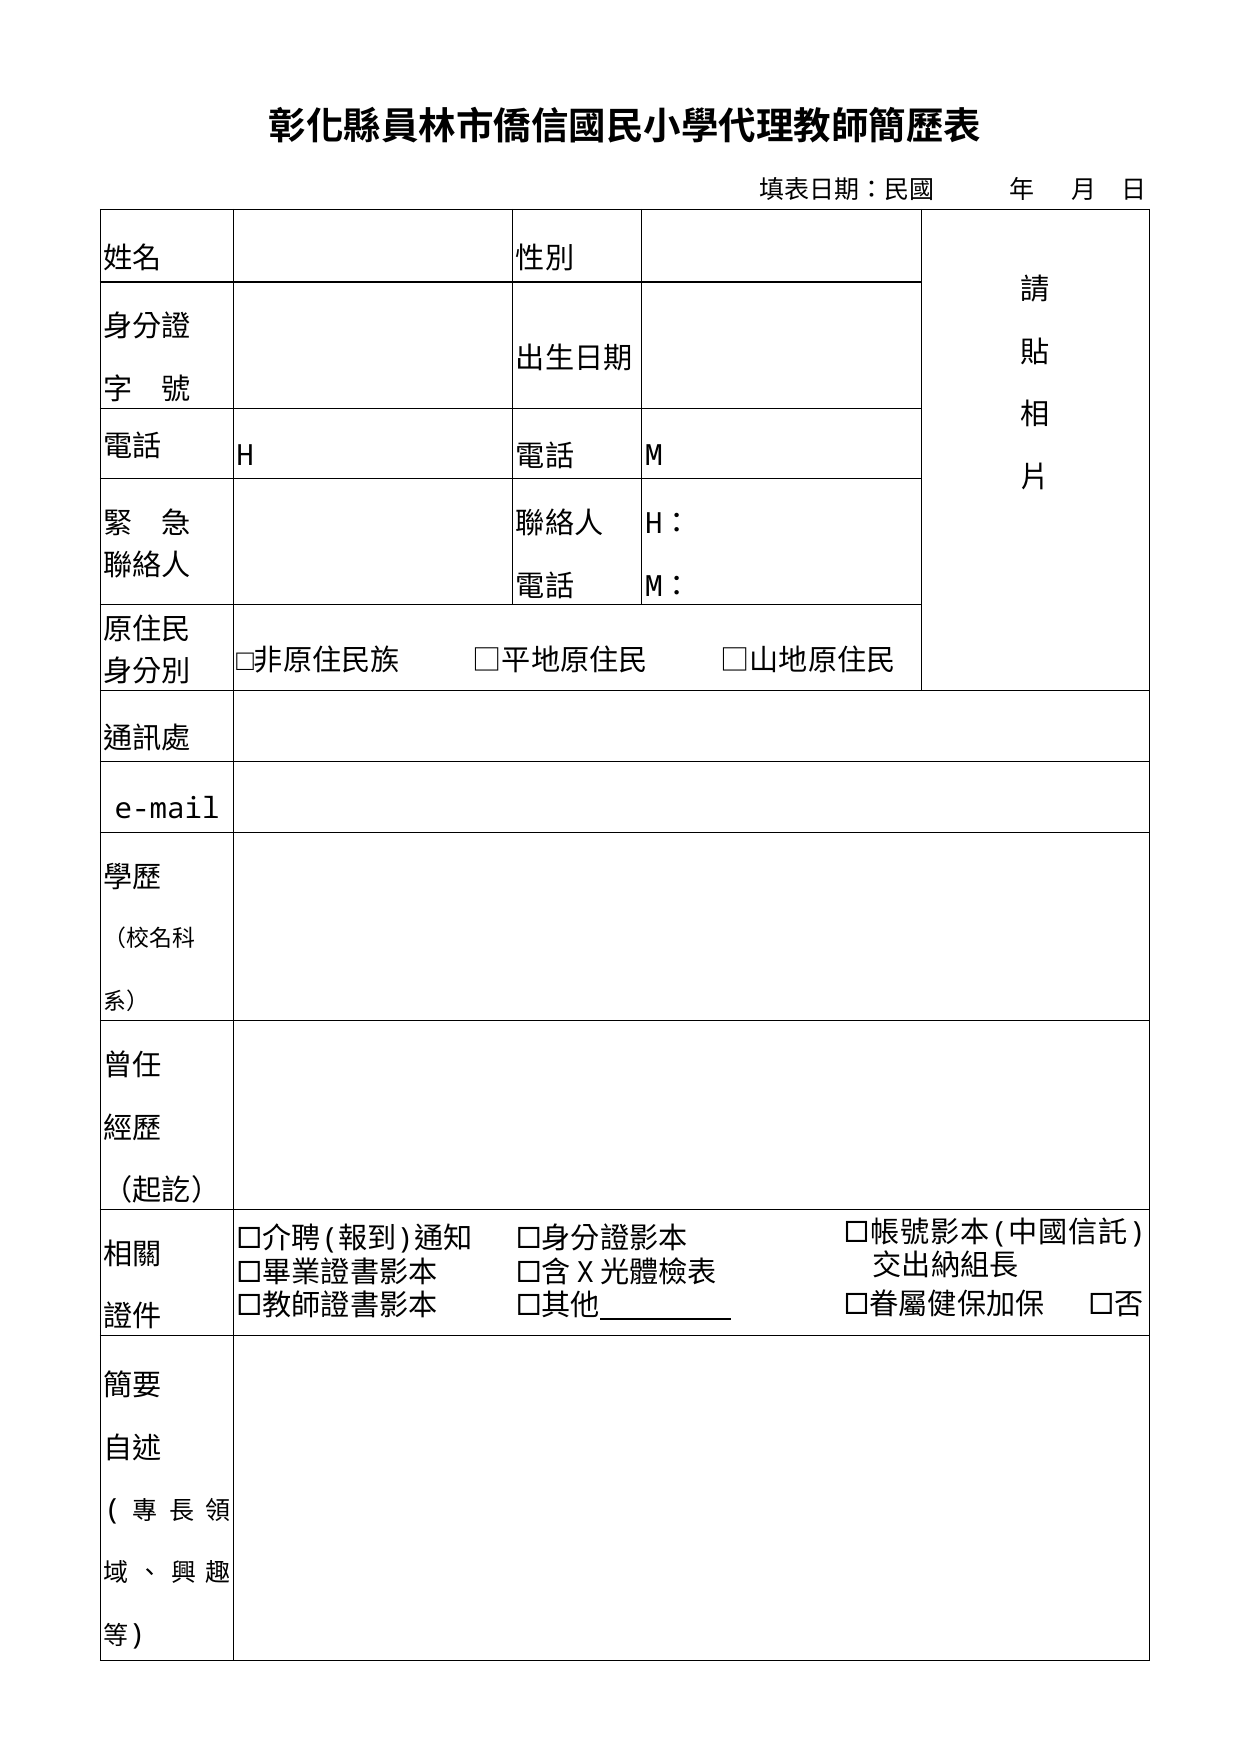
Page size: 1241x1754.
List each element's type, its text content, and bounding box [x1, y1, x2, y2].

table_header 彰化縣員林市僑信國民小學代理教師簡歷表 [100, 81, 1149, 146]
table_cell 姓名 [101, 210, 233, 281]
table_cell 電話 [513, 409, 641, 478]
table_cell 性別 [513, 210, 641, 281]
table_cell 原住民 身分別 [101, 605, 233, 690]
table_cell 聯絡人 電話 [513, 479, 641, 604]
table_cell 通訊處 [101, 691, 233, 761]
table_cell H： M： [642, 479, 921, 604]
table_cell 填表日期：民國 年 月 日 [100, 146, 1149, 209]
table_cell [234, 479, 512, 604]
table_cell [234, 210, 512, 281]
table_cell [234, 1021, 1149, 1209]
table_cell [234, 283, 512, 407]
table_cell 介聘(報到)通知 畢業證書影本 教師證書影本 [234, 1210, 513, 1335]
table_cell 帳號影本(中國信託)交出納組長 眷屬健保加保 否 [840, 1210, 1149, 1335]
table_cell [234, 833, 1149, 1020]
table_cell 學歷 （校名科系） [101, 833, 233, 1020]
table_cell 緊 急 聯絡人 [101, 479, 233, 604]
table_cell e-mail [101, 762, 233, 832]
table_cell [922, 210, 1149, 690]
table_cell H [234, 409, 512, 478]
table_cell [642, 210, 921, 281]
table_cell □非原住民族 □平地原住民 □山地原住民 [234, 605, 921, 690]
table_cell 身分證影本 含X光體檢表 其他 [513, 1210, 840, 1335]
table_cell 相關 證件 [101, 1210, 233, 1335]
table_cell 電話 [101, 409, 233, 478]
table_cell 出生日期 [513, 283, 641, 407]
table_cell [642, 283, 921, 407]
table_cell 曾任 經歷 （起訖） [101, 1021, 233, 1209]
table_cell M [642, 409, 921, 478]
table_header 請 貼 相 片 [935, 210, 1135, 512]
table_cell [234, 1336, 1149, 1660]
table_cell 身分證 字 號 [101, 283, 233, 407]
table_cell [234, 762, 1149, 832]
table_cell 簡要 自述 (專長領域、興趣等) [101, 1336, 233, 1660]
table_cell [234, 691, 1149, 761]
